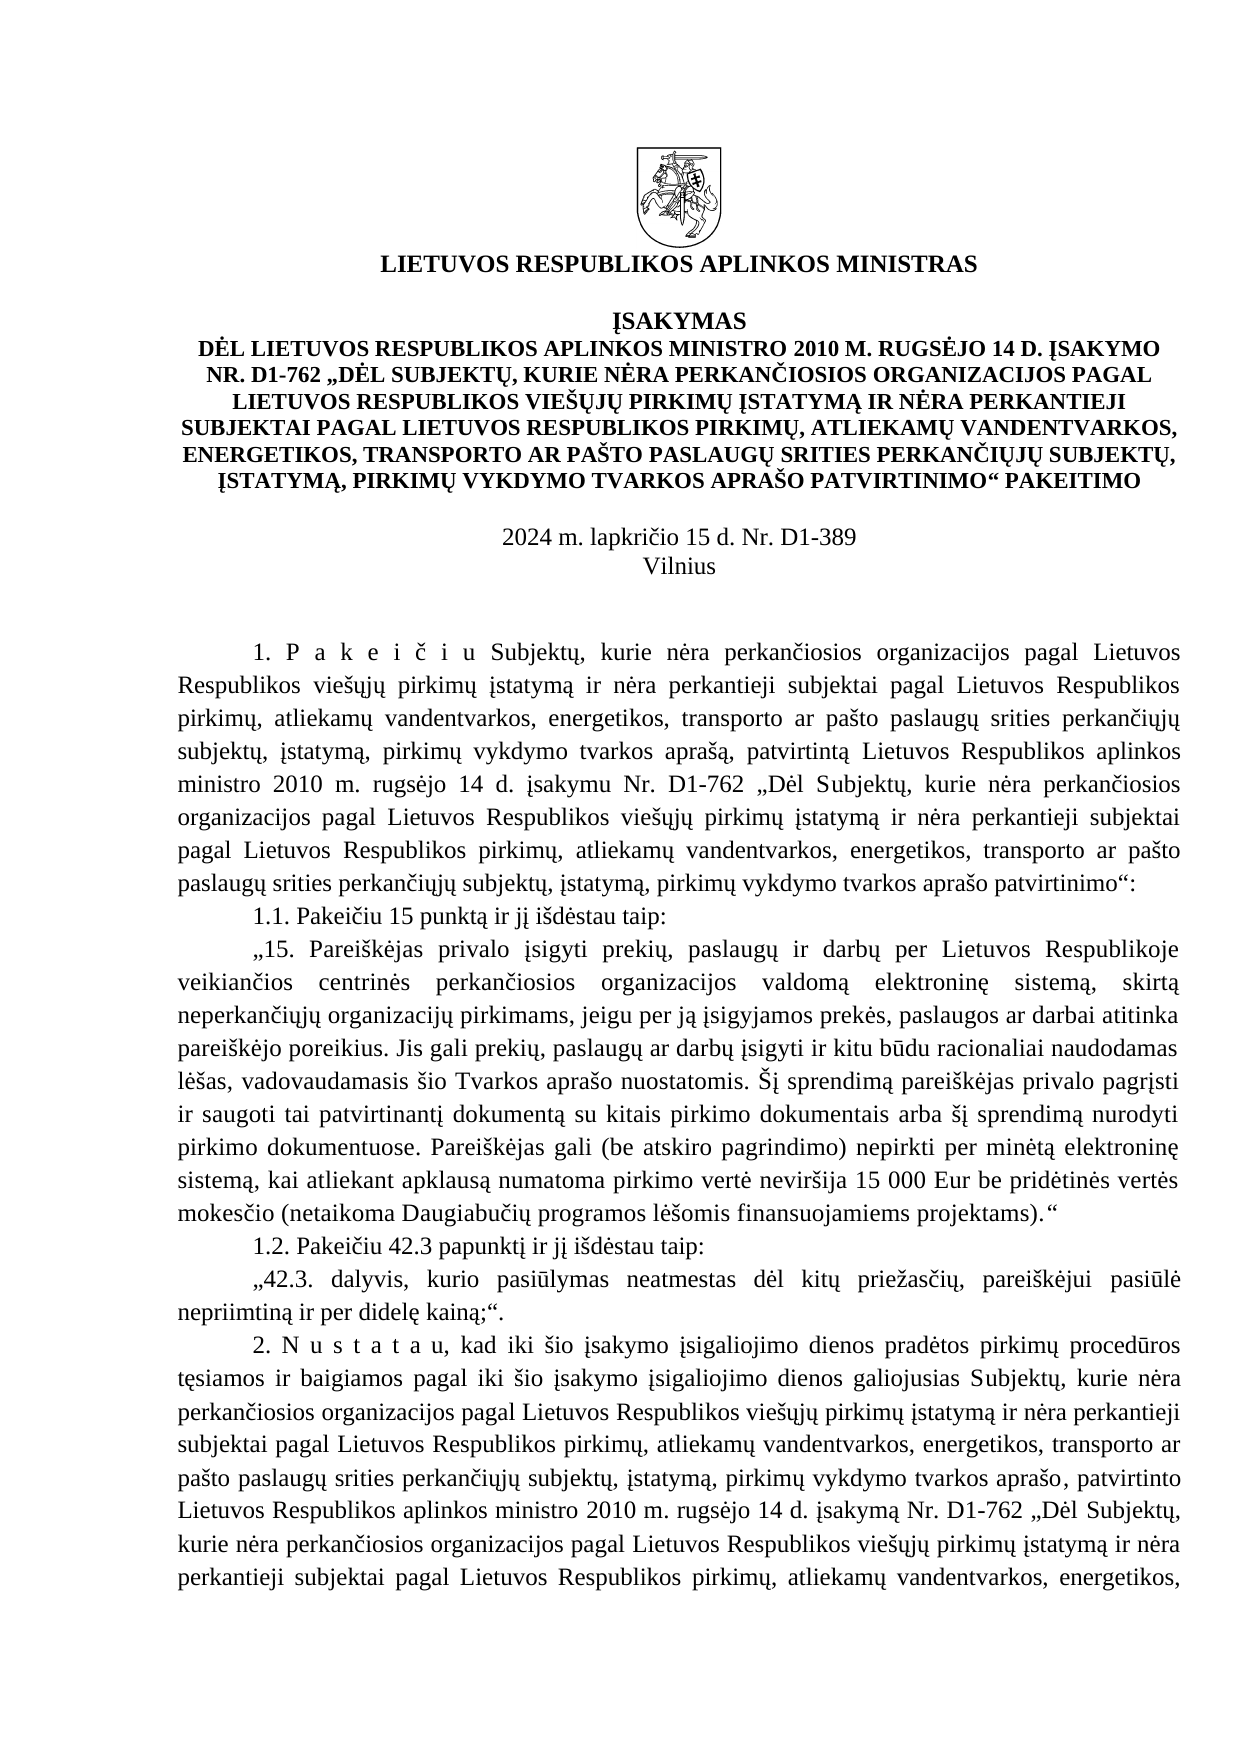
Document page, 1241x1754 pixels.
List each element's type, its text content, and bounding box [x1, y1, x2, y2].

text LIETUVOS RESPUBLIKOS APLINKOS MINISTRAS [177, 249, 1181, 278]
text 1.1. Pakeičiu 15 punktą ir jį išdėstau taip: [177, 901, 1181, 930]
text ĮSAKYMAS [177, 306, 1181, 335]
text 2. N u s t a t a u, kad iki šio įsakymo įsigaliojimo dienos pradėtos pirkimų procedūros tęsiamos ir baigiamos pagal iki šio įsakymo įsigaliojimo dienos galiojusias Subjektų, kurie nėra perkančiosios organizacijos pagal Lietuvos Respublikos viešųjų pirkimų įstatymą ir nėra perkantieji subjektai pagal Lietuvos Respublikos pirkimų, atliekamų vandentvarkos, energetikos, transporto ar pašto paslaugų srities perkančiųjų subjektų, įstatymą, pirkimų vykdymo tvarkos aprašo, patvirtinto Lietuvos Respublikos aplinkos ministro 2010 m. rugsėjo 14 d. įsakymą Nr. D1-762 „Dėl Subjektų, kurie nėra perkančiosios organizacijos pagal Lietuvos Respublikos viešųjų pirkimų įstatymą ir nėra perkantieji subjektai pagal Lietuvos Respublikos pirkimų, atliekamų vandentvarkos, energetikos, [177, 1331, 1181, 1590]
text Vilnius [177, 551, 1181, 579]
text 1. P a k e i č i u Subjektų, kurie nėra perkančiosios organizacijos pagal Lietuvos Respublikos viešųjų pirkimų įstatymą ir nėra perkantieji subjektai pagal Lietuvos Respublikos pirkimų, atliekamų vandentvarkos, energetikos, transporto ar pašto paslaugų srities perkančiųjų subjektų, įstatymą, pirkimų vykdymo tvarkos aprašą, patvirtintą Lietuvos Respublikos aplinkos ministro 2010 m. rugsėjo 14 d. įsakymu Nr. D1-762 „Dėl Subjektų, kurie nėra perkančiosios organizacijos pagal Lietuvos Respublikos viešųjų pirkimų įstatymą ir nėra perkantieji subjektai pagal Lietuvos Respublikos pirkimų, atliekamų vandentvarkos, energetikos, transporto ar pašto paslaugų srities perkančiųjų subjektų, įstatymą, pirkimų vykdymo tvarkos aprašo patvirtinimo“: [177, 637, 1181, 897]
text „15. Pareiškėjas privalo įsigyti prekių, paslaugų ir darbų per Lietuvos Respublikoje veikiančios centrinės perkančiosios organizacijos valdomą elektroninę sistemą, skirtą neperkančiųjų organizacijų pirkimams, jeigu per ją įsigyjamos prekės, paslaugos ar darbai atitinka pareiškėjo poreikius. Jis gali prekių, paslaugų ar darbų įsigyti ir kitu būdu racionaliai naudodamas lėšas, vadovaudamasis šio Tvarkos aprašo nuostatomis. Šį sprendimą pareiškėjas privalo pagrįsti ir saugoti tai patvirtinantį dokumentą su kitais pirkimo dokumentais arba šį sprendimą nurodyti pirkimo dokumentuose. Pareiškėjas gali (be atskiro pagrindimo) nepirkti per minėtą elektroninę sistemą, kai atliekant apklausą numatoma pirkimo vertė neviršija 15 000 Eur be pridėtinės vertės mokesčio (netaikoma Daugiabučių programos lėšomis finansuojamiems projektams).“ [177, 934, 1181, 1227]
text 2024 m. lapkričio 15 d. Nr. D1-389 [177, 522, 1181, 551]
text DĖL LIETUVOS RESPUBLIKOS APLINKOS MINISTRO 2010 M. RUGSĖJO 14 D. ĮSAKYMO NR. D1-762 „DĖL SUBJEKTŲ, KURIE NĖRA PERKANČIOSIOS ORGANIZACIJOS PAGAL LIETUVOS RESPUBLIKOS VIEŠŲJŲ PIRKIMŲ ĮSTATYMĄ IR NĖRA PERKANTIEJI SUBJEKTAI PAGAL LIETUVOS RESPUBLIKOS PIRKIMŲ, ATLIEKAMŲ VANDENTVARKOS, ENERGETIKOS, TRANSPORTO AR PAŠTO PASLAUGŲ SRITIES PERKANČIŲJŲ SUBJEKTŲ, ĮSTATYMĄ, PIRKIMŲ VYKDYMO TVARKOS APRAŠO PATVIRTINIMO“ PAKEITIMO [177, 335, 1181, 493]
text 1.2. Pakeičiu 42.3 papunktį ir jį išdėstau taip: [177, 1231, 1181, 1260]
text „42.3. dalyvis, kurio pasiūlymas neatmestas dėl kitų priežasčių, pareiškėjui pasiūlė nepriimtiną ir per didelę kainą;“. [177, 1264, 1181, 1326]
